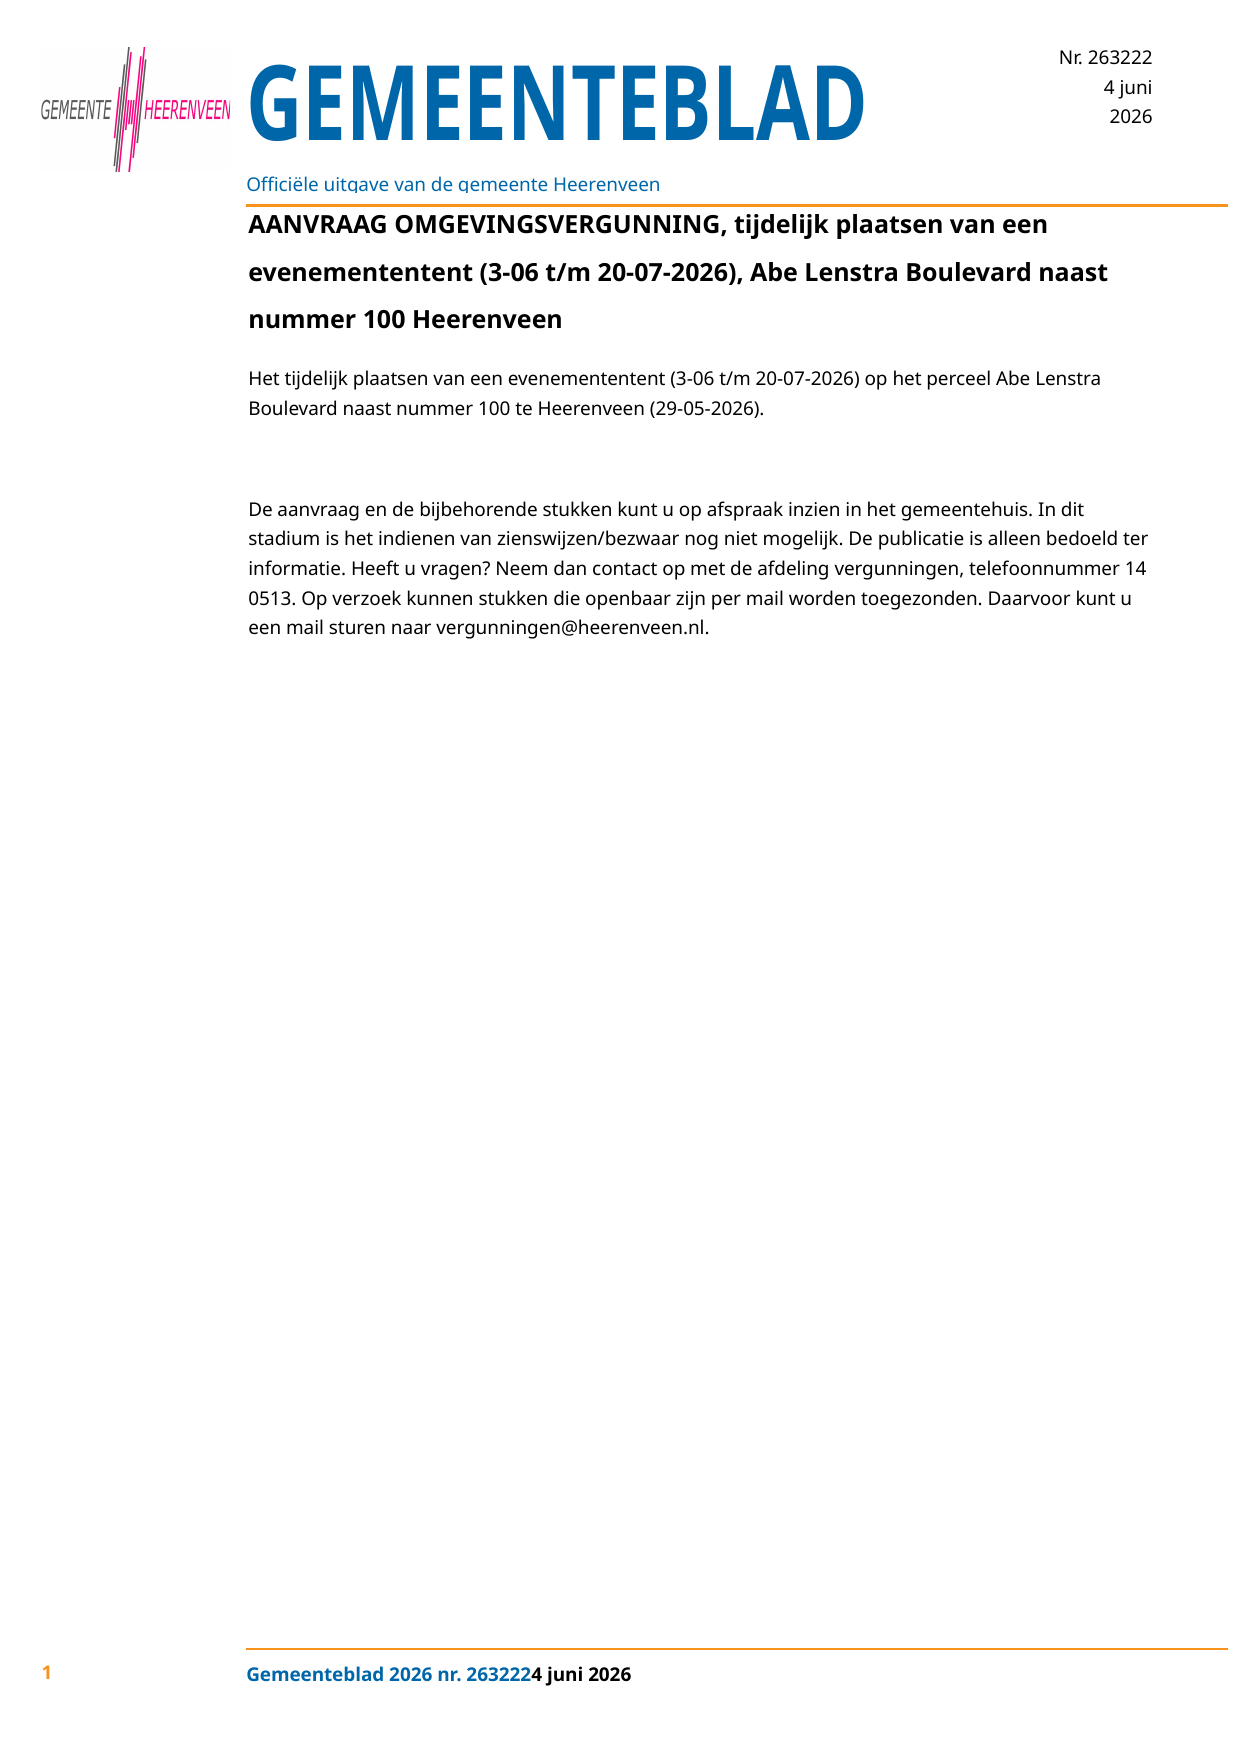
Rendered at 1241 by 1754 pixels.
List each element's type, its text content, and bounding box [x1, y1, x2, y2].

text De aanvraag en de bijbehorende stukken kunt u op afspraak inzien in het gemeentehuis. In dit stadium is het indienen van zienswijzen/bezwaar nog niet mogelijk. De publicatie is alleen bedoeld ter informatie. Heeft u vragen? Neem dan contact op met de afdeling vergunningen, telefoonnummer 14 0513. Op verzoek kunnen stukken die openbaar zijn per mail worden toegezonden. Daarvoor kunt u een mail sturen naar vergunningen@heerenveen.nl. [248, 496, 1152, 640]
text Het tijdelijk plaatsen van een evenemententent (3-06 t/m 20-07-2026) op het perceel Abe Lenstra Boulevard naast nummer 100 te Heerenveen (29-05-2026). [248, 366, 1152, 421]
picture [41, 47, 231, 172]
text AANVRAAG OMGEVINGSVERGUNNING, tijdelijk plaatsen van een evenemententent (3-06 t/m 20-07-2026), Abe Lenstra Boulevard naast nummer 100 Heerenveen [248, 207, 1152, 336]
